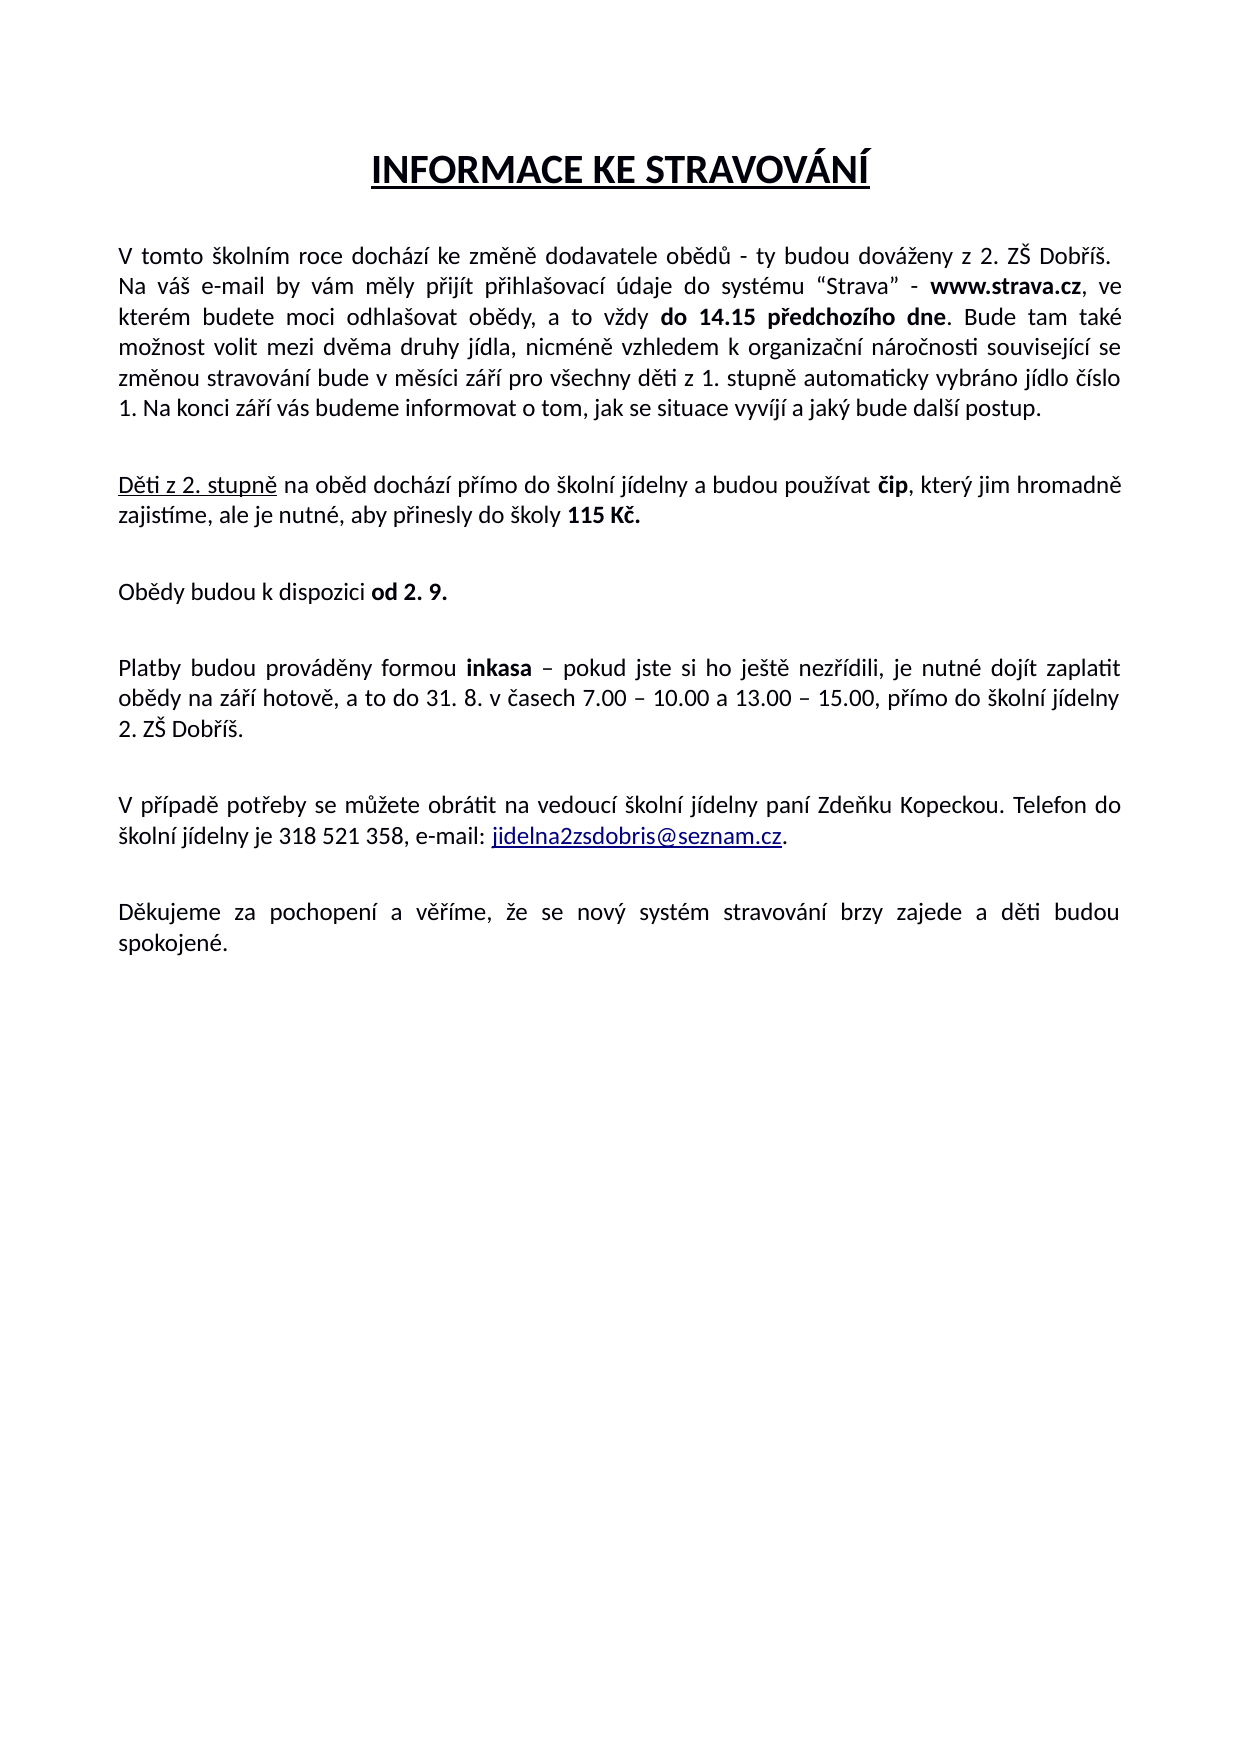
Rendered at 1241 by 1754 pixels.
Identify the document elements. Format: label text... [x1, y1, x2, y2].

text Děkujeme za pochopení a věříme, že se nový systém stravování brzy zajede a děti budou spokojené. [118, 896, 1122, 957]
text V případě potřeby se můžete obrátit na vedoucí školní jídelny paní Zdeňku Kopeckou. Telefon do školní jídelny je 318 521 358, e-mail: jidelna2zsdobris@seznam.cz. [118, 789, 1122, 850]
text Platby budou prováděny formou inkasa – pokud jste si ho ještě nezřídili, je nutné dojít zaplatit obědy na září hotově, a to do 31. 8. v časech 7.00 – 10.00 a 13.00 – 15.00, přímo do školní jídelny 2. ZŠ Dobříš. [118, 652, 1122, 743]
text Obědy budou k dispozici od 2. 9. [118, 576, 1122, 606]
text V tomto školním roce dochází ke změně dodavatele obědů - ty budou dováženy z 2. ZŠ Dobříš. Na váš e-mail by vám měly přijít přihlašovací údaje do systému “Strava” - www.strava.cz, ve kterém budete moci odhlašovat obědy, a to vždy do 14.15 předchozího dne. Bude tam také možnost volit mezi dvěma druhy jídla, nicméně vzhledem k organizační náročnosti související se změnou stravování bude v měsíci září pro všechny děti z 1. stupně automaticky vybráno jídlo číslo 1. Na konci září vás budeme informovat o tom, jak se situace vyvíjí a jaký bude další postup. [118, 240, 1122, 423]
text INFORMACE KE STRAVOVÁNÍ [118, 143, 1122, 194]
text Děti z 2. stupně na oběd dochází přímo do školní jídelny a budou používat čip, který jim hromadně zajistíme, ale je nutné, aby přinesly do školy 115 Kč. [118, 469, 1122, 530]
